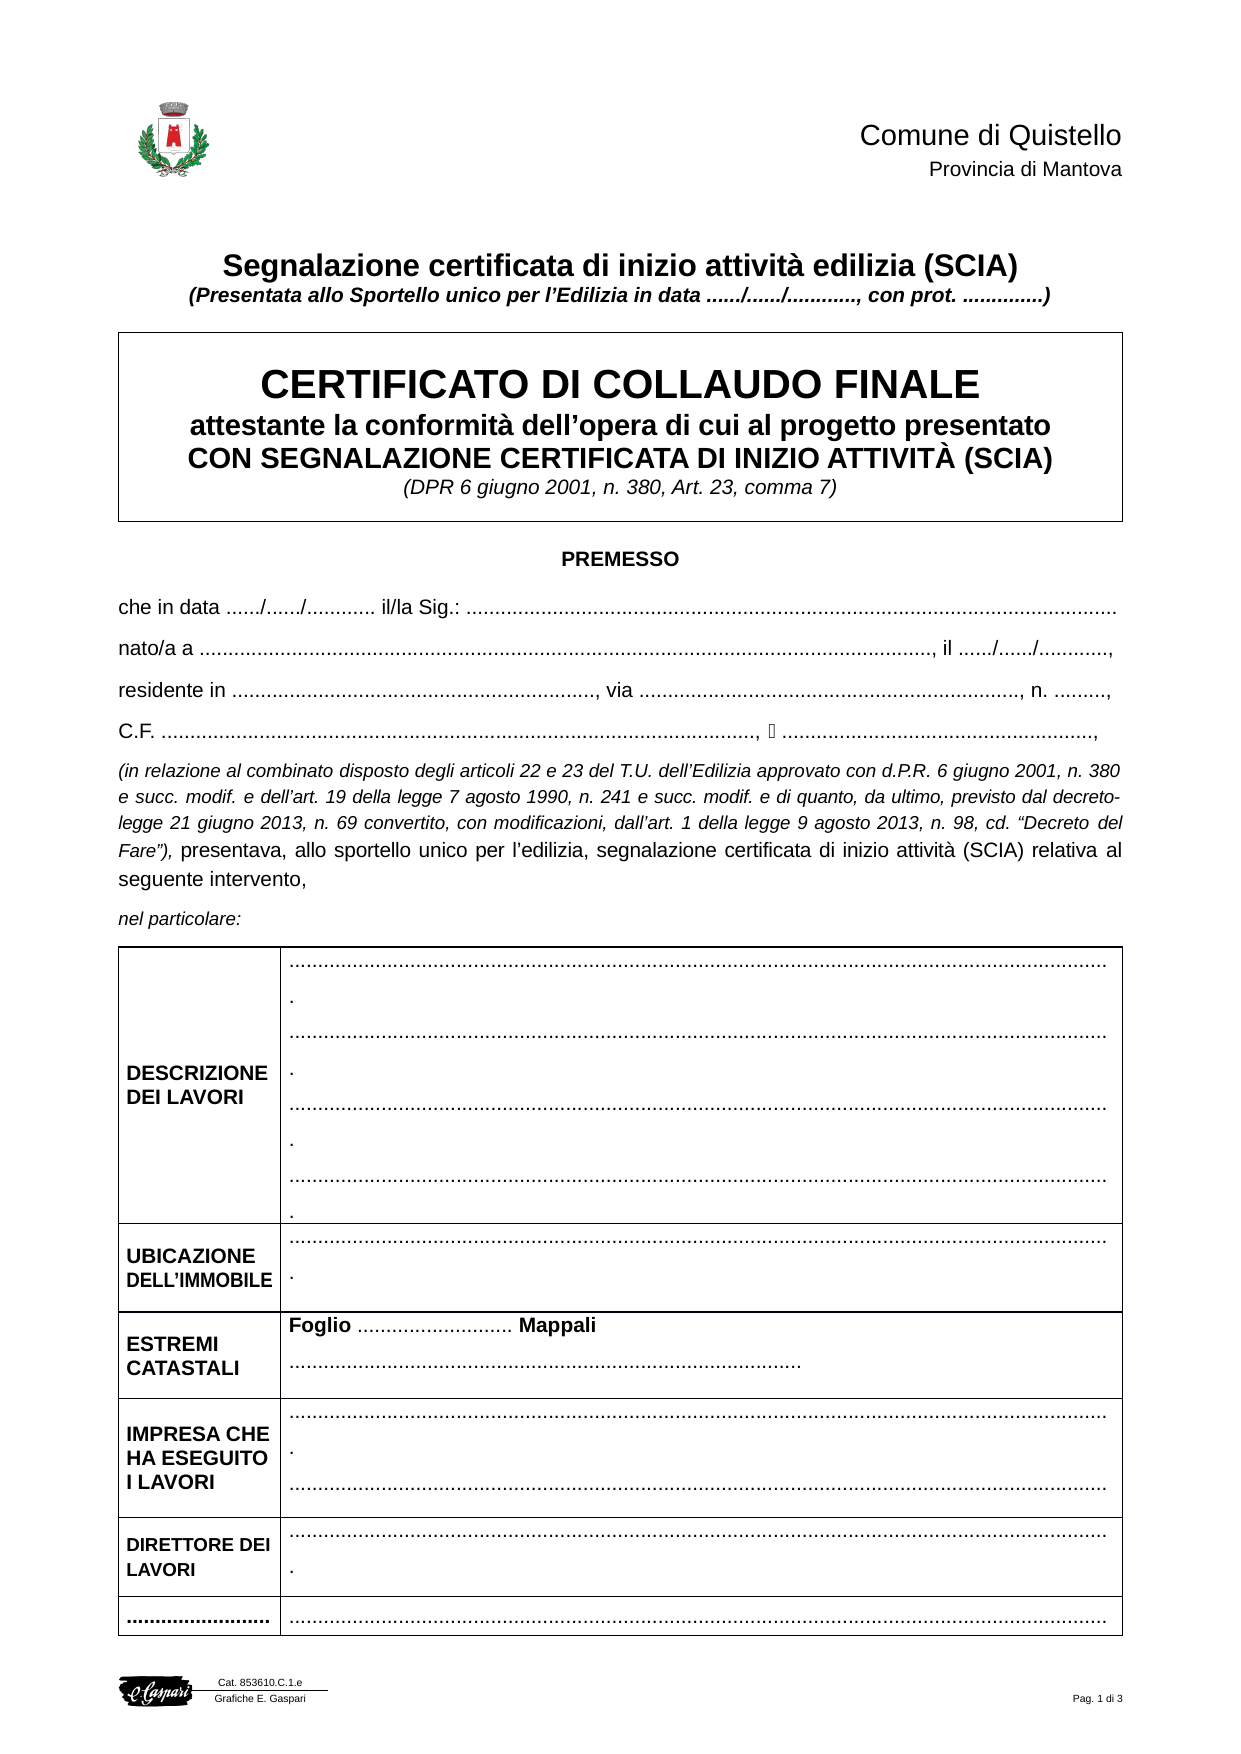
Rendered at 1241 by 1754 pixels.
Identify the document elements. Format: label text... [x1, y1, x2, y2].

table_header CERTIFICATO DI COLLAUDO FINALE attestante la conformità dell’opera di cui al progetto presentato CON SEGNALAZIONE CERTIFICATA DI INIZIO ATTIVITÀ (SCIA) (DPR 6 giugno 2001, n. 380, Art. 23, comma 7) [119, 333, 1122, 521]
text (in relazione al combinato disposto degli articoli 22 e 23 del T.U. dell’Edilizia approvato con d.P.R. 6 giugno 2001, n. 380 e succ. modif. e dell’art. 19 della legge 7 agosto 1990, n. 241 e succ. modif. e di quanto, da ultimo, previsto dal decreto-legge 21 giugno 2013, n. 69 convertito, con modificazioni, dall’art. 1 della legge 9 agosto 2013, n. 98, cd. “Decreto del Fare”), presentava, allo sportello unico per l’edilizia, segnalazione certificata di inizio attività (SCIA) relativa al seguente intervento, [118, 760, 1122, 891]
table_cell IMPRESA CHE HA ESEGUITO I LAVORI [119, 1399, 280, 1517]
title Segnalazione certificata di inizio attività edilizia (SCIA) [118, 247, 1122, 283]
picture [122, 87, 224, 219]
table_header DESCRIZIONE DEI LAVORI [119, 948, 280, 1223]
text Provincia di Mantova [224, 157, 1122, 181]
text (Presentata allo Sportello unico per l’Edilizia in data ....../....../............, con prot. ..............) [118, 283, 1122, 307]
subtitle PREMESSO [118, 547, 1122, 571]
table_cell ............................................................................................................................................... ............................................................................................................................................... [281, 1518, 1122, 1596]
table_cell ............................................................................................................................................... ............................................................................................................................................... [281, 1597, 1122, 1635]
table_cell ......................... [119, 1597, 280, 1635]
table_cell ............................................................................................................................................... ............................................................................................................................................... [281, 1224, 1122, 1311]
text Comune di Quistello [224, 118, 1122, 152]
text che in data ....../....../............ il/la Sig.: ................................................................................................................. [118, 595, 1122, 619]
picture [118, 1675, 193, 1707]
table_header ............................................................................................................................................... ............................................................................................................................................... ............................................................................................................................................... ............................................................................................................................................... [281, 948, 1122, 1223]
table_cell ............................................................................................................................................... ............................................................................................................................................... Cod. Fisc. ..................................................................  ..................................................... [281, 1399, 1122, 1517]
text residente in ..............................................................., via .................................................................., n. ........., [118, 677, 1122, 701]
table_cell ESTREMI CATASTALI [119, 1313, 280, 1398]
text C.F. .......................................................................................................,  ......................................................, [118, 719, 1122, 743]
table_cell UBICAZIONE DELL’IMMOBILE [119, 1224, 280, 1311]
table_cell Foglio ........................... Mappali ......................................................................................... ............................................................................................................................................... [281, 1313, 1122, 1398]
text nel particolare: [118, 908, 1122, 930]
text nato/a a ..............................................................................................................................., il ....../....../............, [118, 636, 1122, 660]
table_cell DIRETTORE DEI LAVORI [119, 1518, 280, 1596]
